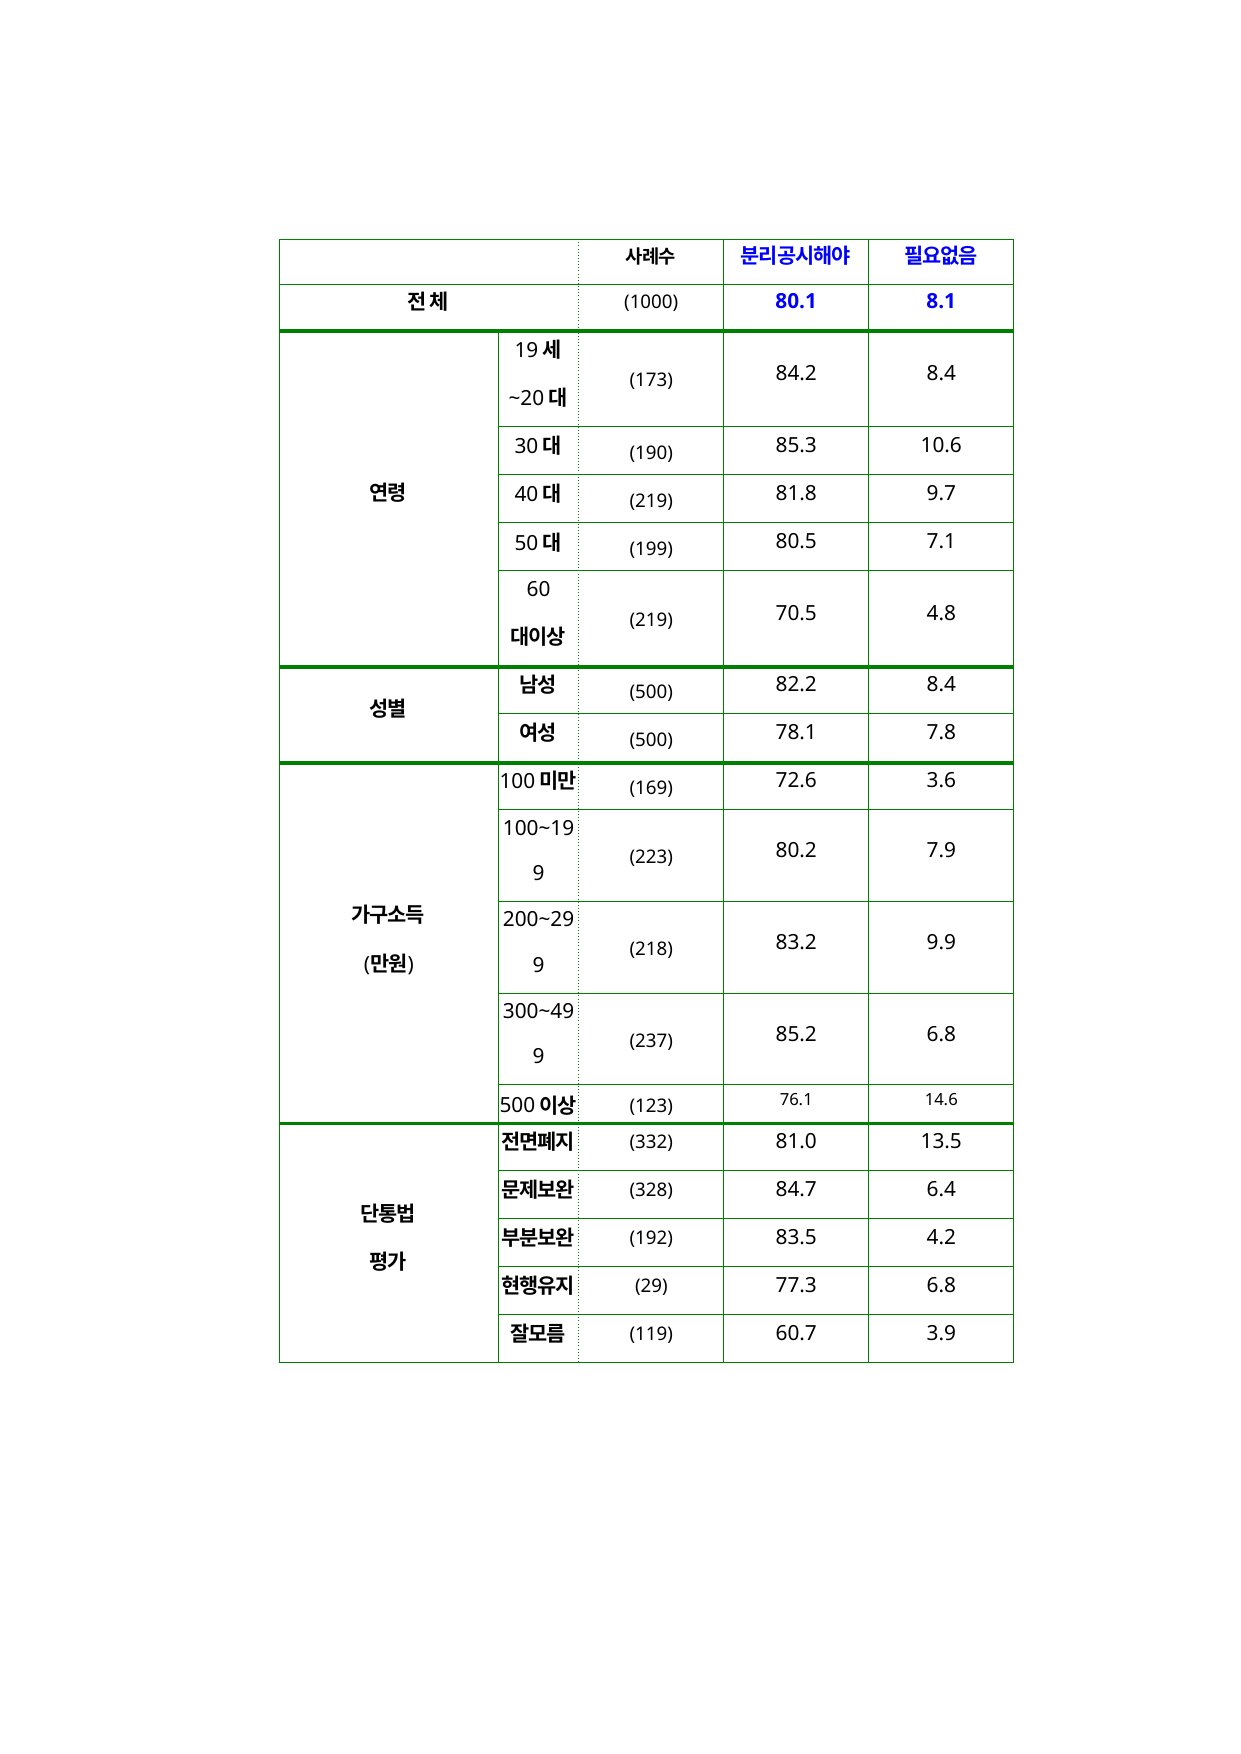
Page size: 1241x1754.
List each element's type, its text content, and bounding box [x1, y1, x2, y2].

table_cell (192) [579, 1219, 723, 1266]
table_cell 81.8 [724, 475, 868, 522]
table_cell (29) [579, 1267, 723, 1314]
table_header [280, 240, 578, 284]
table_cell 50대 [499, 523, 578, 570]
table_cell 60대이상 [499, 571, 578, 665]
table_cell (173) [579, 333, 723, 426]
table_cell 500이상 [499, 1085, 578, 1122]
table_cell 82.2 [724, 669, 868, 713]
table_cell 7.9 [869, 810, 1013, 901]
table_cell (328) [579, 1171, 723, 1218]
table_cell 10.6 [869, 427, 1013, 474]
table_cell (119) [579, 1315, 723, 1362]
table_cell 300~499 [499, 994, 578, 1084]
table_cell 7.8 [869, 714, 1013, 761]
table_cell (500) [579, 669, 723, 713]
table_header 필요없음 [869, 240, 1013, 284]
table_cell (332) [579, 1125, 723, 1170]
table_cell (500) [579, 714, 723, 761]
table_cell 70.5 [724, 571, 868, 665]
table_cell (219) [579, 571, 723, 665]
table_cell 전면폐지 [499, 1125, 578, 1170]
table_cell 78.1 [724, 714, 868, 761]
table_cell 6.4 [869, 1171, 1013, 1218]
table_cell 단통법 평가 [280, 1125, 498, 1362]
table_cell 9.7 [869, 475, 1013, 522]
table_cell 84.7 [724, 1171, 868, 1218]
table_cell 부분보완 [499, 1219, 578, 1266]
table_cell 4.2 [869, 1219, 1013, 1266]
table_cell 80.5 [724, 523, 868, 570]
table_cell 6.8 [869, 1267, 1013, 1314]
table_cell (219) [579, 475, 723, 522]
table_cell 8.4 [869, 333, 1013, 426]
table_cell 100~199 [499, 810, 578, 901]
table_cell 84.2 [724, 333, 868, 426]
table_cell 전 체 [280, 285, 578, 329]
table_cell 연령 [280, 333, 498, 665]
table_cell 6.8 [869, 994, 1013, 1084]
table_cell 3.6 [869, 765, 1013, 809]
table_cell (190) [579, 427, 723, 474]
table_cell 60.7 [724, 1315, 868, 1362]
table_cell 100미만 [499, 765, 578, 809]
table_cell (223) [579, 810, 723, 901]
table_cell 4.8 [869, 571, 1013, 665]
table_cell 현행유지 [499, 1267, 578, 1314]
table_header 사례수 [579, 240, 723, 284]
table_cell 성별 [280, 669, 498, 761]
table_cell 76.1 [724, 1085, 868, 1122]
table_cell (237) [579, 994, 723, 1084]
table_cell 8.1 [869, 285, 1013, 329]
table_cell (199) [579, 523, 723, 570]
table_cell (169) [579, 765, 723, 809]
table_cell 남성 [499, 669, 578, 713]
table_cell 30대 [499, 427, 578, 474]
table_cell (1000) [579, 285, 723, 329]
table_cell 3.9 [869, 1315, 1013, 1362]
table_cell 85.3 [724, 427, 868, 474]
table_cell 81.0 [724, 1125, 868, 1170]
table_cell 잘모름 [499, 1315, 578, 1362]
table_cell 13.5 [869, 1125, 1013, 1170]
table_cell 19세~20대 [499, 333, 578, 426]
table_header 분리공시해야 [724, 240, 868, 284]
table_cell 7.1 [869, 523, 1013, 570]
table_cell 8.4 [869, 669, 1013, 713]
table_cell (123) [579, 1085, 723, 1122]
table_cell 200~299 [499, 902, 578, 992]
table_cell 83.2 [724, 902, 868, 992]
table_cell 80.2 [724, 810, 868, 901]
table_cell 9.9 [869, 902, 1013, 992]
table_cell (218) [579, 902, 723, 992]
table_cell 77.3 [724, 1267, 868, 1314]
table_cell 80.1 [724, 285, 868, 329]
table_cell 72.6 [724, 765, 868, 809]
table_cell 문제보완 [499, 1171, 578, 1218]
table_cell 83.5 [724, 1219, 868, 1266]
table_cell 40대 [499, 475, 578, 522]
table_cell 여성 [499, 714, 578, 761]
table_cell 가구소득 (만원) [280, 765, 498, 1122]
table_cell 14.6 [869, 1085, 1013, 1122]
table_cell 85.2 [724, 994, 868, 1084]
